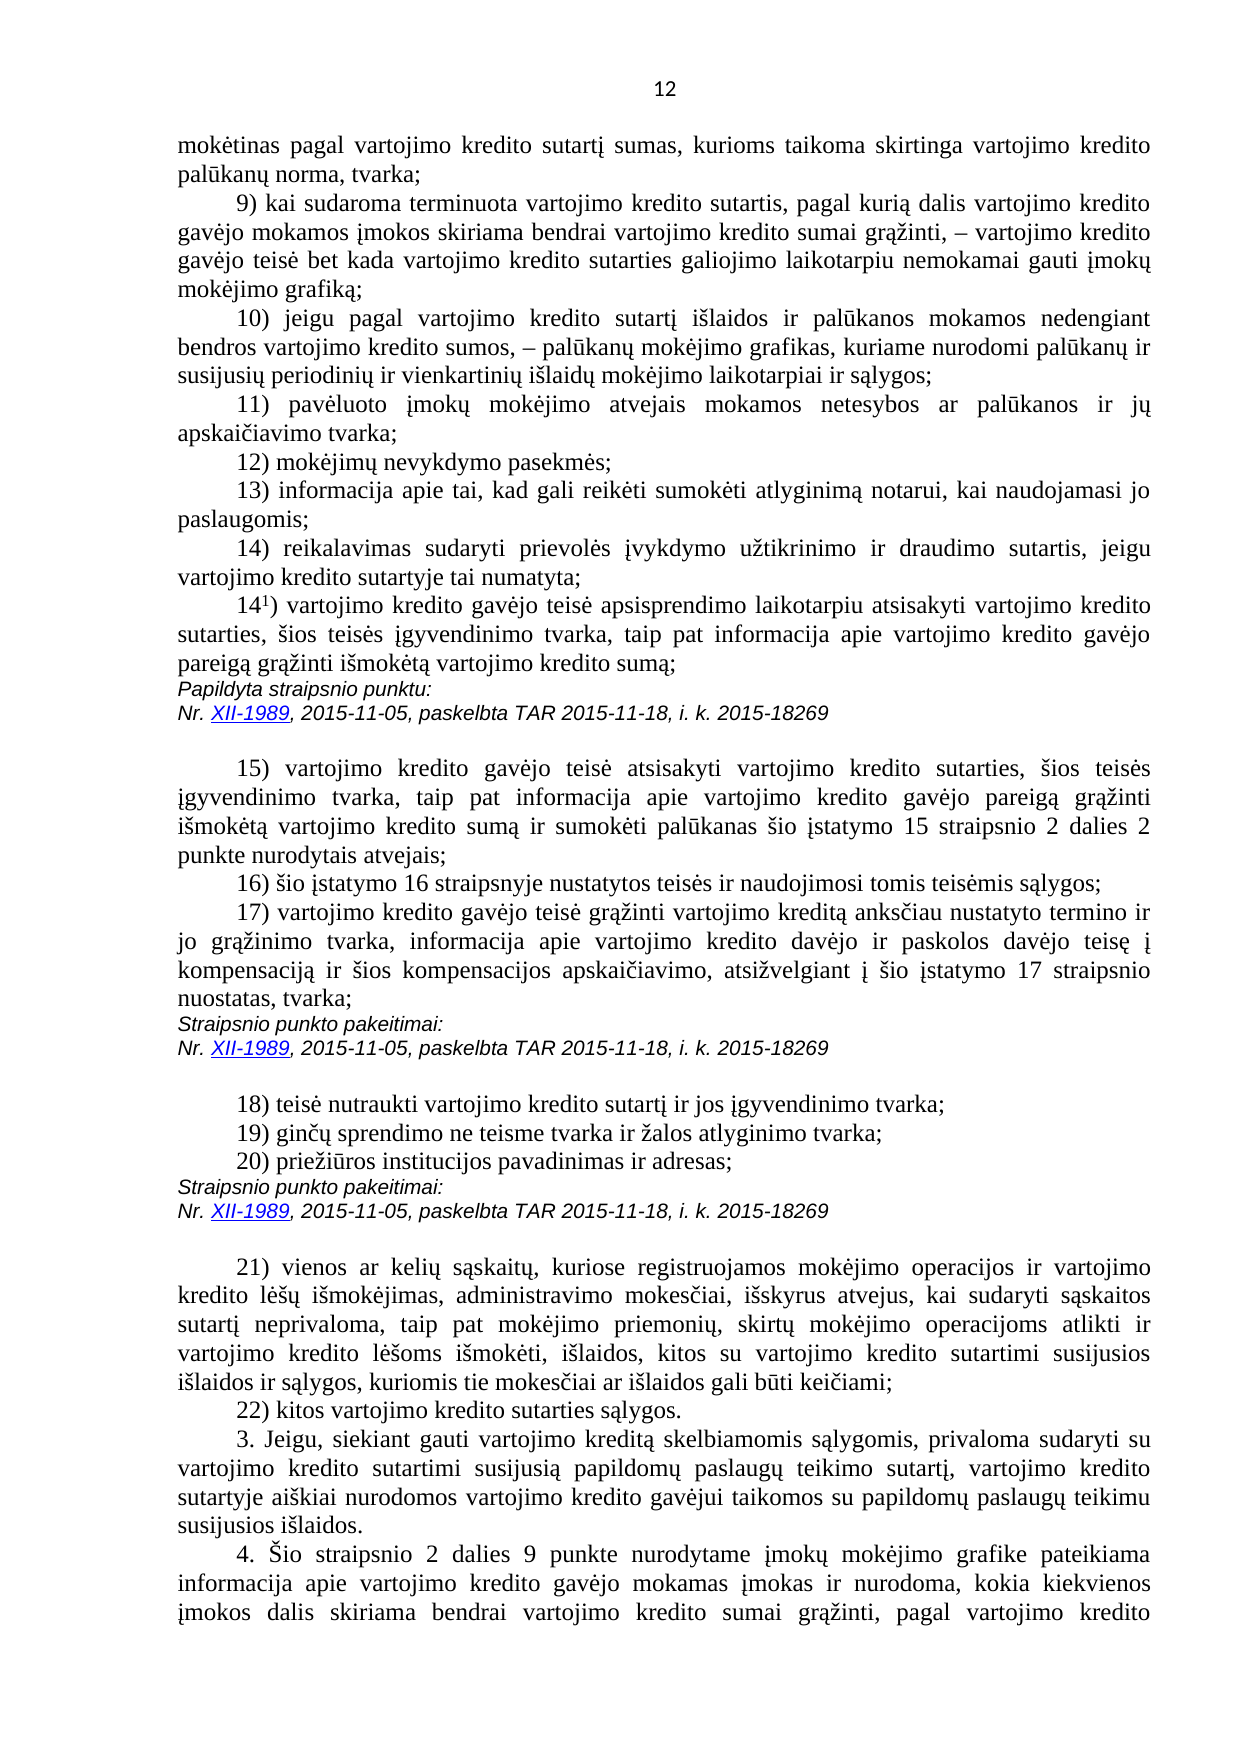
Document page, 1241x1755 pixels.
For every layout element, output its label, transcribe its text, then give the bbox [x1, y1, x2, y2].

text Papildyta straipsnio punktu: [177, 677, 1152, 701]
text Nr. XII-1989, 2015-11-05, paskelbta TAR 2015-11-18, i. k. 2015-18269 [177, 701, 1152, 725]
text Nr. XII-1989, 2015-11-05, paskelbta TAR 2015-11-18, i. k. 2015-18269 [177, 1199, 1152, 1223]
text 9) kai sudaroma terminuota vartojimo kredito sutartis, pagal kurią dalis vartojimo kredito gavėjo mokamos įmokos skiriama bendrai vartojimo kredito sumai grąžinti, – vartojimo kredito gavėjo teisė bet kada vartojimo kredito sutarties galiojimo laikotarpiu nemokamai gauti įmokų mokėjimo grafiką; [177, 188, 1152, 303]
text 20) priežiūros institucijos pavadinimas ir adresas; [177, 1146, 1152, 1175]
text 141) vartojimo kredito gavėjo teisė apsisprendimo laikotarpiu atsisakyti vartojimo kredito sutarties, šios teisės įgyvendinimo tvarka, taip pat informacija apie vartojimo kredito gavėjo pareigą grąžinti išmokėtą vartojimo kredito sumą; [177, 591, 1152, 677]
text 21) vienos ar kelių sąskaitų, kuriose registruojamos mokėjimo operacijos ir vartojimo kredito lėšų išmokėjimas, administravimo mokesčiai, išskyrus atvejus, kai sudaryti sąskaitos sutartį neprivaloma, taip pat mokėjimo priemonių, skirtų mokėjimo operacijoms atlikti ir vartojimo kredito lėšoms išmokėti, išlaidos, kitos su vartojimo kredito sutartimi susijusios išlaidos ir sąlygos, kuriomis tie mokesčiai ar išlaidos gali būti keičiami; [177, 1252, 1152, 1396]
text 13) informacija apie tai, kad gali reikėti sumokėti atlyginimą notarui, kai naudojamasi jo paslaugomis; [177, 476, 1152, 533]
text 17) vartojimo kredito gavėjo teisė grąžinti vartojimo kreditą anksčiau nustatyto termino ir jo grąžinimo tvarka, informacija apie vartojimo kredito davėjo ir paskolos davėjo teisę į kompensaciją ir šios kompensacijos apskaičiavimo, atsižvelgiant į šio įstatymo 17 straipsnio nuostatas, tvarka; [177, 897, 1152, 1012]
text 22) kitos vartojimo kredito sutarties sąlygos. [177, 1396, 1152, 1424]
text 15) vartojimo kredito gavėjo teisė atsisakyti vartojimo kredito sutarties, šios teisės įgyvendinimo tvarka, taip pat informacija apie vartojimo kredito gavėjo pareigą grąžinti išmokėtą vartojimo kredito sumą ir sumokėti palūkanas šio įstatymo 15 straipsnio 2 dalies 2 punkte nurodytais atvejais; [177, 753, 1152, 868]
text 12) mokėjimų nevykdymo pasekmės; [177, 447, 1152, 476]
text 14) reikalavimas sudaryti prievolės įvykdymo užtikrinimo ir draudimo sutartis, jeigu vartojimo kredito sutartyje tai numatyta; [177, 533, 1152, 591]
text 10) jeigu pagal vartojimo kredito sutartį išlaidos ir palūkanos mokamos nedengiant bendros vartojimo kredito sumos, – palūkanų mokėjimo grafikas, kuriame nurodomi palūkanų ir susijusių periodinių ir vienkartinių išlaidų mokėjimo laikotarpiai ir sąlygos; [177, 303, 1152, 389]
text 3. Jeigu, siekiant gauti vartojimo kreditą skelbiamomis sąlygomis, privaloma sudaryti su vartojimo kredito sutartimi susijusią papildomų paslaugų teikimo sutartį, vartojimo kredito sutartyje aiškiai nurodomos vartojimo kredito gavėjui taikomos su papildomų paslaugų teikimu susijusios išlaidos. [177, 1424, 1152, 1539]
text 19) ginčų sprendimo ne teisme tvarka ir žalos atlyginimo tvarka; [177, 1118, 1152, 1146]
text 4. Šio straipsnio 2 dalies 9 punkte nurodytame įmokų mokėjimo grafike pateikiama informacija apie vartojimo kredito gavėjo mokamas įmokas ir nurodoma, kokia kiekvienos įmokos dalis skiriama bendrai vartojimo kredito sumai grąžinti, pagal vartojimo kredito [177, 1539, 1152, 1626]
text 11) pavėluoto įmokų mokėjimo atvejais mokamos netesybos ar palūkanos ir jų apskaičiavimo tvarka; [177, 389, 1152, 447]
text 16) šio įstatymo 16 straipsnyje nustatytos teisės ir naudojimosi tomis teisėmis sąlygos; [177, 868, 1152, 897]
text Straipsnio punkto pakeitimai: [177, 1175, 1152, 1199]
text Straipsnio punkto pakeitimai: [177, 1012, 1152, 1036]
text mokėtinas pagal vartojimo kredito sutartį sumas, kurioms taikoma skirtinga vartojimo kredito palūkanų norma, tvarka; [177, 131, 1152, 188]
text 18) teisė nutraukti vartojimo kredito sutartį ir jos įgyvendinimo tvarka; [177, 1089, 1152, 1118]
text Nr. XII-1989, 2015-11-05, paskelbta TAR 2015-11-18, i. k. 2015-18269 [177, 1036, 1152, 1060]
